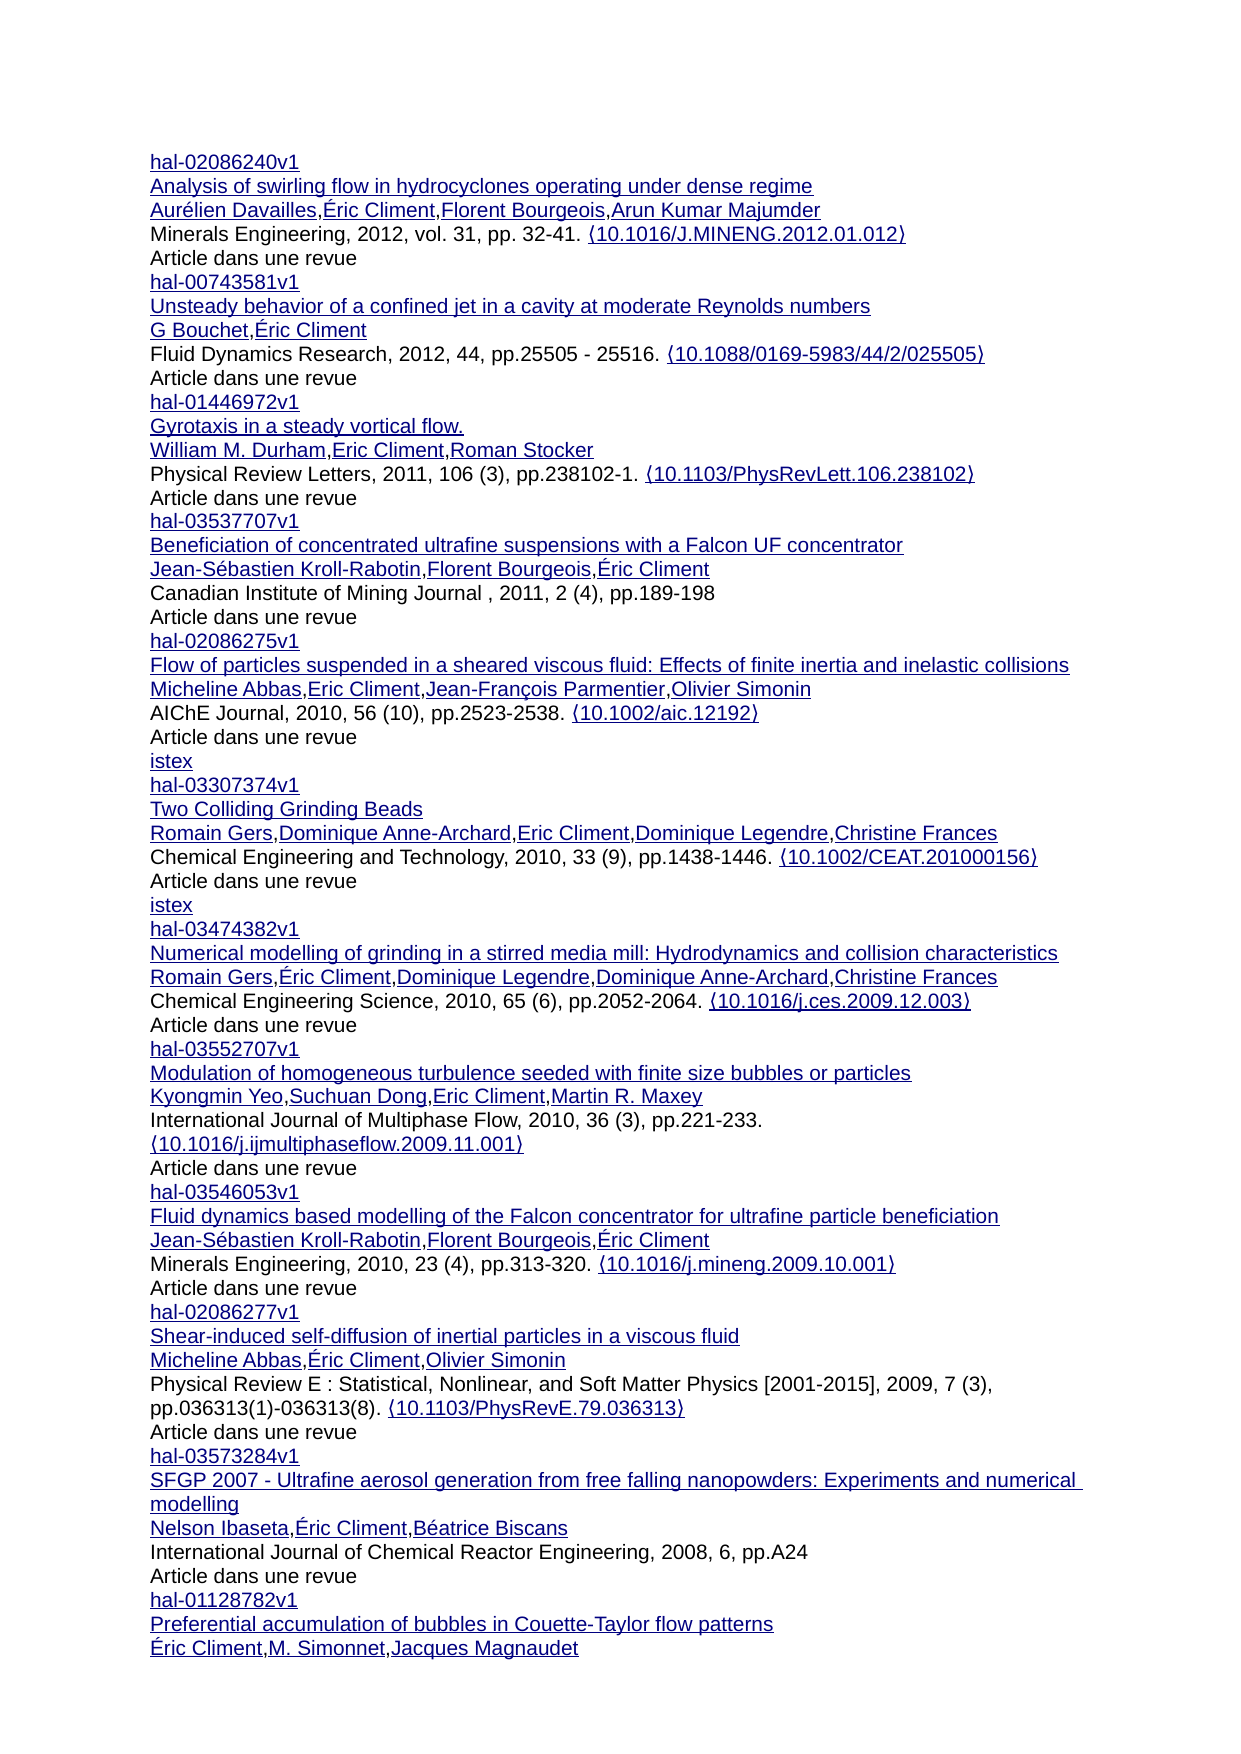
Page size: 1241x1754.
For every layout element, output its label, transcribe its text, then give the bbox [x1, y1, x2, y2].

table_cell Two Colliding Grinding Beads Romain Gers,Dominique Anne-Archard,Eric Climent,Dominique Legendre,Christine Frances Chemical Engineering and Technology, 2010, 33 (9), pp.1438-1446. ⟨10.1002/CEAT.201000156⟩ Article dans une revue istex hal-03474382v1 [150, 797, 1090, 941]
table_cell Modulation of homogeneous turbulence seeded with finite size bubbles or particles Kyongmin Yeo,Suchuan Dong,Eric Climent,Martin R. Maxey International Journal of Multiphase Flow, 2010, 36 (3), pp.221-233. ⟨10.1016/j.ijmultiphaseflow.2009.11.001⟩ Article dans une revue hal-03546053v1 [150, 1060, 1090, 1204]
table_cell Gyrotaxis in a steady vortical flow. William M. Durham,Eric Climent,Roman Stocker Physical Review Letters, 2011, 106 (3), pp.238102-1. ⟨10.1103/PhysRevLett.106.238102⟩ Article dans une revue hal-03537707v1 [150, 414, 1090, 533]
table_cell Numerical modelling of grinding in a stirred media mill: Hydrodynamics and collision characteristics Romain Gers,Éric Climent,Dominique Legendre,Dominique Anne-Archard,Christine Frances Chemical Engineering Science, 2010, 65 (6), pp.2052-2064. ⟨10.1016/j.ces.2009.12.003⟩ Article dans une revue hal-03552707v1 [150, 941, 1090, 1060]
table_cell Shear-induced self-diffusion of inertial particles in a viscous fluid Micheline Abbas,Éric Climent,Olivier Simonin Physical Review E : Statistical, Nonlinear, and Soft Matter Physics [2001-2015], 2009, 7 (3), pp.036313(1)-036313(8). ⟨10.1103/PhysRevE.79.036313⟩ Article dans une revue hal-03573284v1 [150, 1324, 1090, 1468]
table_cell Analysis of swirling flow in hydrocyclones operating under dense regime Aurélien Davailles,Éric Climent,Florent Bourgeois,Arun Kumar Majumder Minerals Engineering, 2012, vol. 31, pp. 32-41. ⟨10.1016/J.MINENG.2012.01.012⟩ Article dans une revue hal-00743581v1 [150, 174, 1090, 294]
table_cell Unsteady behavior of a confined jet in a cavity at moderate Reynolds numbers G Bouchet,Éric Climent Fluid Dynamics Research, 2012, 44, pp.25505 - 25516. ⟨10.1088/0169-5983/44/2/025505⟩ Article dans une revue hal-01446972v1 [150, 294, 1090, 413]
table_cell hal-02086240v1 [150, 150, 1090, 174]
table_cell Flow of particles suspended in a sheared viscous fluid: Effects of finite inertia and inelastic collisions Micheline Abbas,Eric Climent,Jean-François Parmentier,Olivier Simonin AIChE Journal, 2010, 56 (10), pp.2523-2538. ⟨10.1002/aic.12192⟩ Article dans une revue istex hal-03307374v1 [150, 653, 1090, 797]
table_cell Beneficiation of concentrated ultrafine suspensions with a Falcon UF concentrator Jean-Sébastien Kroll-Rabotin,Florent Bourgeois,Éric Climent Canadian Institute of Mining Journal , 2011, 2 (4), pp.189-198 Article dans une revue hal-02086275v1 [150, 533, 1090, 653]
table_cell Fluid dynamics based modelling of the Falcon concentrator for ultrafine particle beneficiation Jean-Sébastien Kroll-Rabotin,Florent Bourgeois,Éric Climent Minerals Engineering, 2010, 23 (4), pp.313-320. ⟨10.1016/j.mineng.2009.10.001⟩ Article dans une revue hal-02086277v1 [150, 1204, 1090, 1324]
table_cell Preferential accumulation of bubbles in Couette-Taylor flow patterns Éric Climent,M. Simonnet,Jacques Magnaudet [150, 1611, 1090, 1659]
table_cell SFGP 2007 - Ultrafine aerosol generation from free falling nanopowders: Experiments and numerical modelling Nelson Ibaseta,Éric Climent,Béatrice Biscans International Journal of Chemical Reactor Engineering, 2008, 6, pp.A24 Article dans une revue hal-01128782v1 [150, 1468, 1090, 1611]
